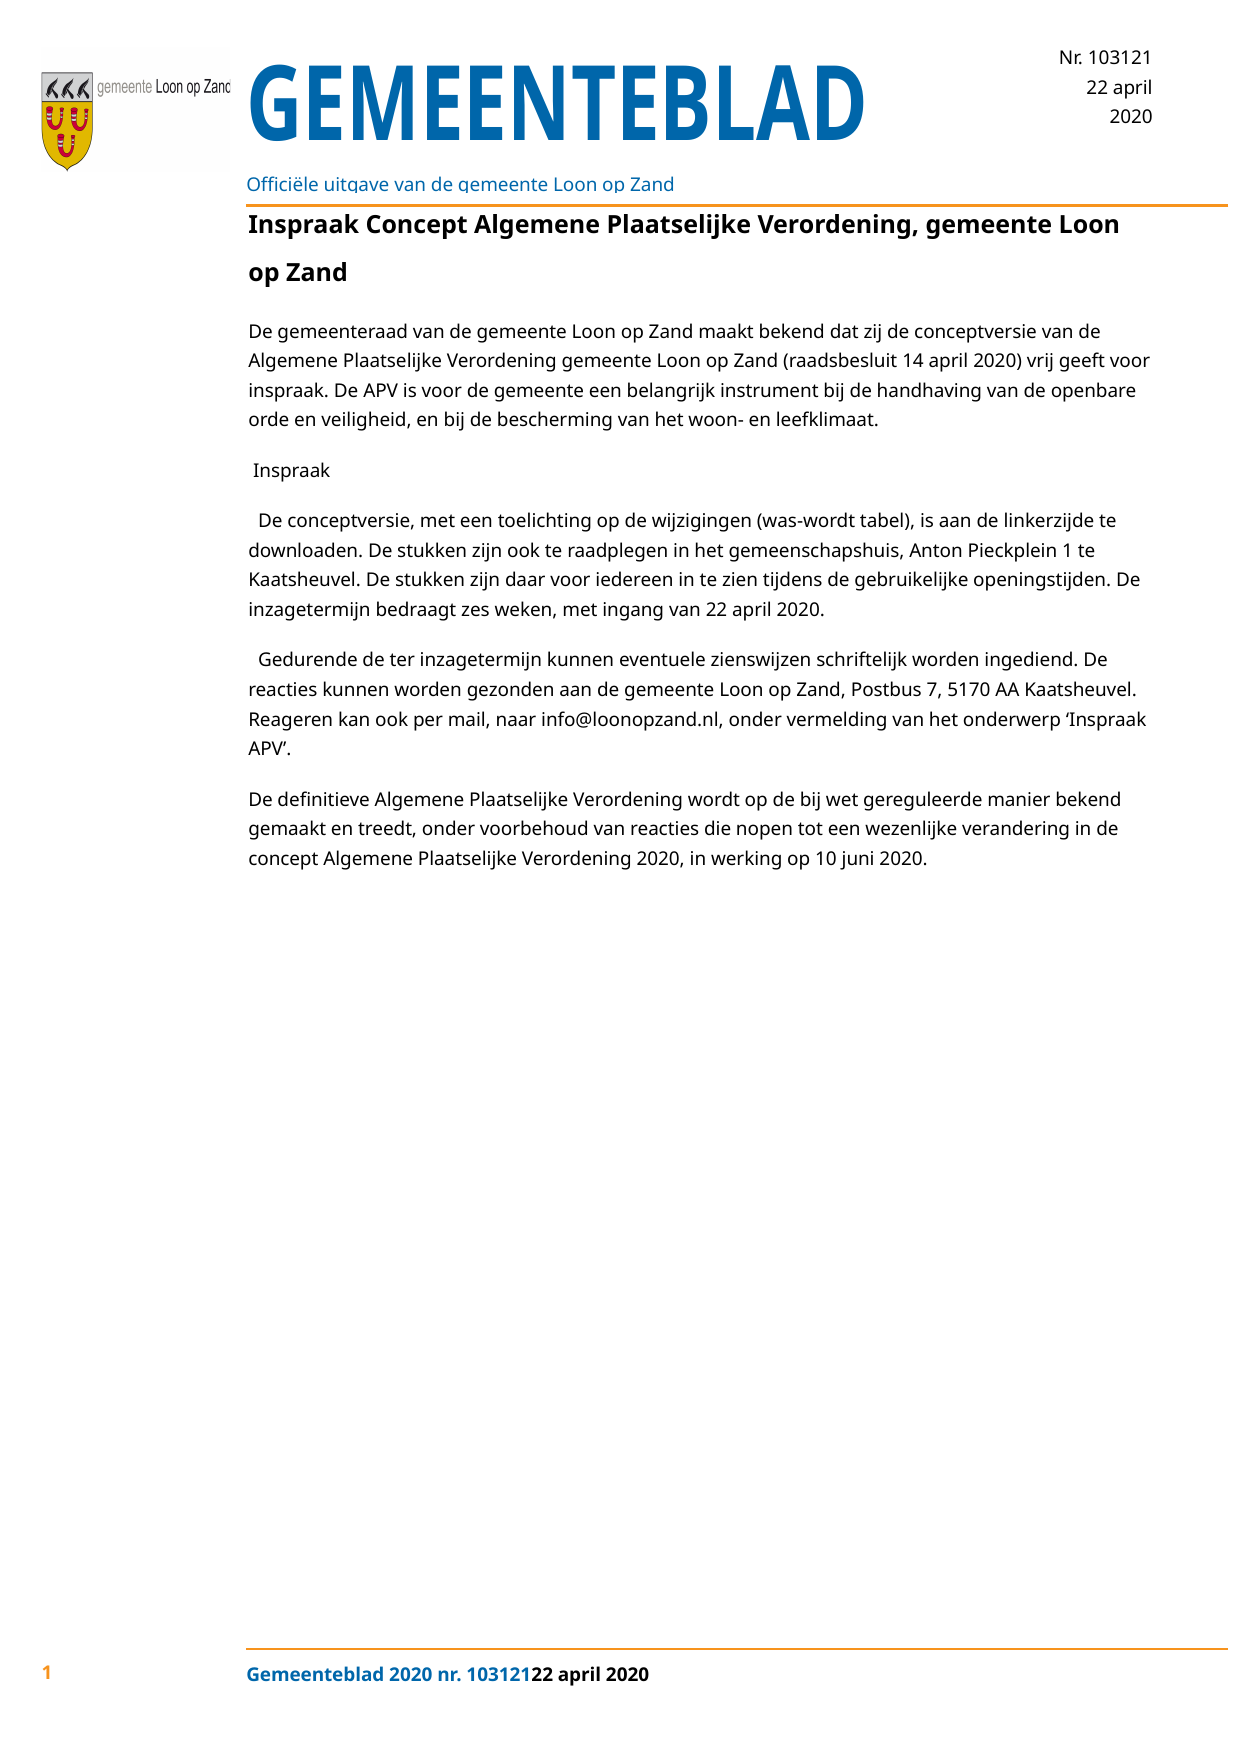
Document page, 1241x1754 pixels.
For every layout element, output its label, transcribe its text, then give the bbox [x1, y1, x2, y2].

picture [41, 47, 231, 172]
text Gedurende de ter inzagetermijn kunnen eventuele zienswijzen schriftelijk worden ingediend. De reacties kunnen worden gezonden aan de gemeente Loon op Zand, Postbus 7, 5170 AA Kaatsheuvel. Reageren kan ook per mail, naar info@loonopzand.nl, onder vermelding van het onderwerp ‘Inspraak APV’. [248, 647, 1152, 761]
text De conceptversie, met een toelichting op de wijzigingen (was-wordt tabel), is aan de linkerzijde te downloaden. De stukken zijn ook te raadplegen in het gemeenschapshuis, Anton Pieckplein 1 te Kaatsheuvel. De stukken zijn daar voor iedereen in te zien tijdens de gebruikelijke openingstijden. De inzagetermijn bedraagt zes weken, met ingang van 22 april 2020. [248, 507, 1152, 622]
text De gemeenteraad van de gemeente Loon op Zand maakt bekend dat zij de conceptversie van de Algemene Plaatselijke Verordening gemeente Loon op Zand (raadsbesluit 14 april 2020) vrij geeft voor inspraak. De APV is voor de gemeente een belangrijk instrument bij de handhaving van de openbare orde en veiligheid, en bij de bescherming van het woon- en leefklimaat. [248, 318, 1152, 432]
text Inspraak [248, 457, 1152, 483]
text De definitieve Algemene Plaatselijke Verordening wordt op de bij wet gereguleerde manier bekend gemaakt en treedt, onder voorbehoud van reacties die nopen tot een wezenlijke verandering in de concept Algemene Plaatselijke Verordening 2020, in werking op 10 juni 2020. [248, 786, 1152, 871]
text Inspraak Concept Algemene Plaatselijke Verordening, gemeente Loon op Zand [248, 207, 1152, 288]
